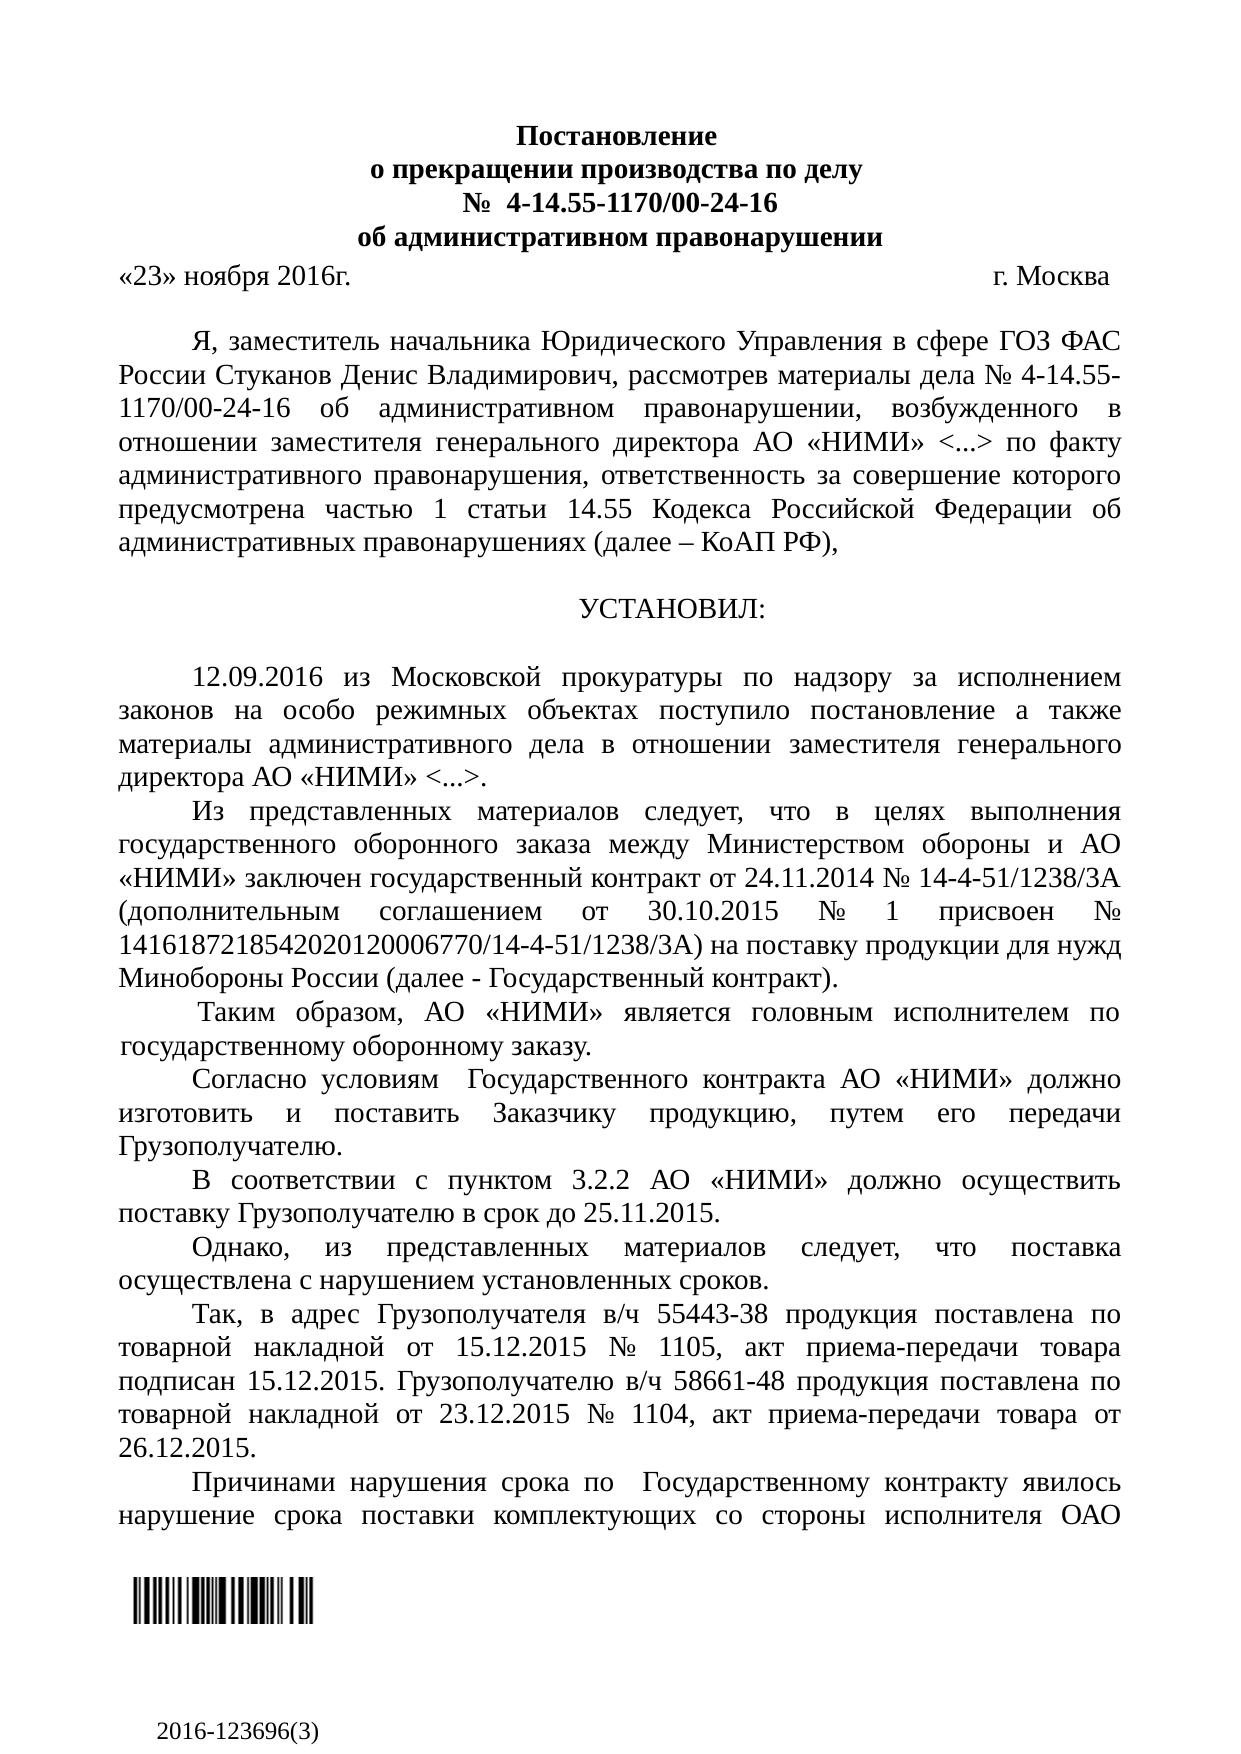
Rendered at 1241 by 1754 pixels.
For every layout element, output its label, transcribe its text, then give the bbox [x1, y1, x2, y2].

text Причинами нарушения срока по Государственному контракту явилось нарушение срока поставки комплектующих со стороны исполнителя ОАО [118, 1464, 1122, 1531]
text Так, в адрес Грузополучателя в/ч 55443-38 продукция поставлена по товарной накладной от 15.12.2015 № 1105, акт приема-передачи товара подписан 15.12.2015. Грузополучателю в/ч 58661-48 продукция поставлена по товарной накладной от 23.12.2015 № 1104, акт приема-передачи товара от 26.12.2015. [118, 1296, 1122, 1464]
text Постановление [121, 118, 1120, 152]
text «23» ноября 2016г. г. Москва [118, 258, 1120, 292]
text Таким образом, АО «НИМИ» является головным исполнителем по государственному оборонному заказу. [120, 994, 1121, 1061]
text № 4-14.55-1170/00-24-16 [121, 185, 1120, 219]
text Я, заместитель начальника Юридического Управления в сфере ГОЗ ФАС России Стуканов Денис Владимирович, рассмотрев материалы дела № 4-14.55-1170/00-24-16 об административном правонарушении, возбужденного в отношении заместителя генерального директора АО «НИМИ» <...> по факту административного правонарушения, ответственность за совершение которого предусмотрена частью 1 статьи 14.55 Кодекса Российской Федерации об административных правонарушениях (далее – КоАП РФ), [118, 323, 1122, 558]
text УСТАНОВИЛ: [118, 592, 1122, 625]
text Согласно условиям Государственного контракта АО «НИМИ» должно изготовить и поставить Заказчику продукцию, путем его передачи Грузополучателю. [118, 1061, 1122, 1162]
text Однако, из представленных материалов следует, что поставка осуществлена с нарушением установленных сроков. [118, 1229, 1122, 1296]
text В соответствии с пунктом 3.2.2 АО «НИМИ» должно осуществить поставку Грузополучателю в срок до 25.11.2015. [118, 1162, 1122, 1229]
picture [118, 1577, 331, 1624]
text об административном правонарушении [121, 219, 1120, 252]
text 12.09.2016 из Московской прокуратуры по надзору за исполнением законов на особо режимных объектах поступило постановление а также материалы административного дела в отношении заместителя генерального директора АО «НИМИ» <...>. [118, 659, 1122, 793]
text о прекращении производства по делу [121, 152, 1120, 185]
text Из представленных материалов следует, что в целях выполнения государственного оборонного заказа между Министерством обороны и АО «НИМИ» заключен государственный контракт от 24.11.2014 № 14-4-51/1238/3А (дополнительным соглашением от 30.10.2015 № 1 присвоен № 1416187218542020120006770/14-4-51/1238/3А) на поставку продукции для нужд Минобороны России (далее - Государственный контракт). [118, 793, 1122, 994]
